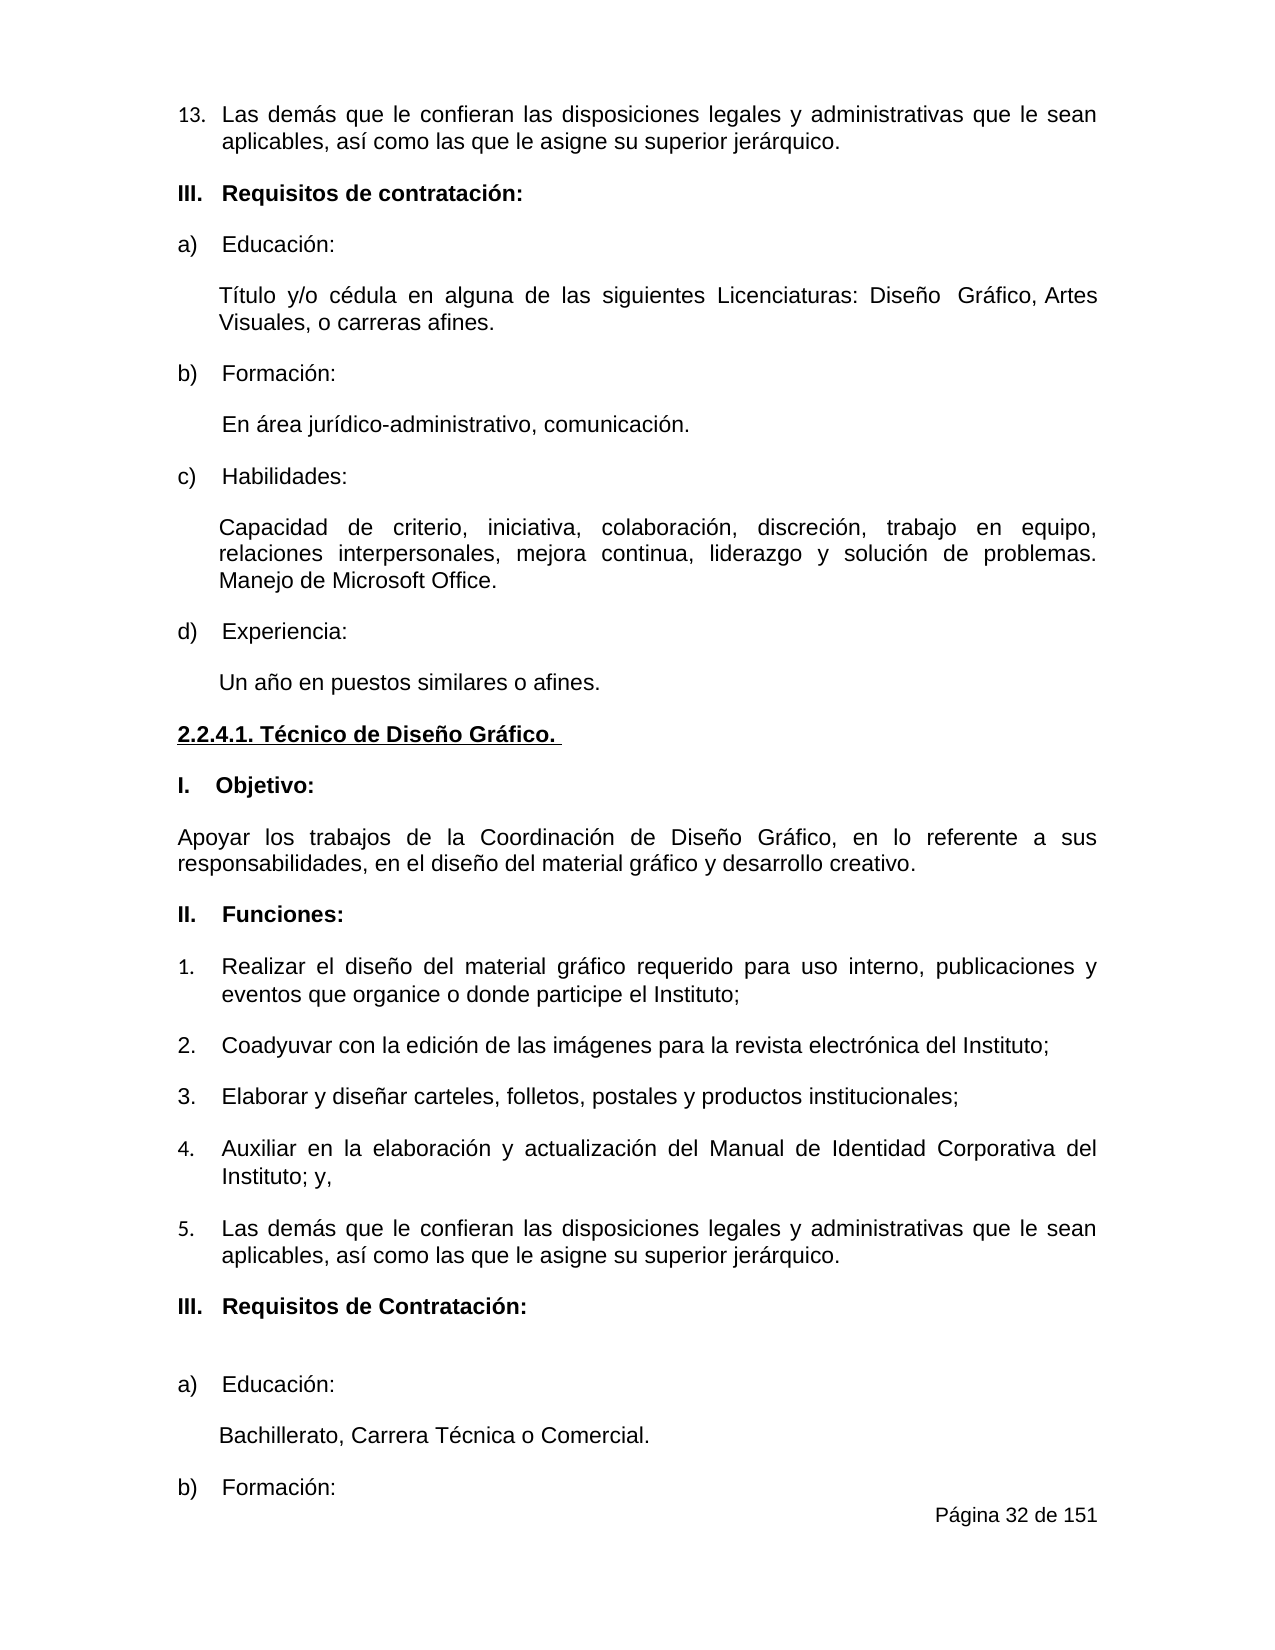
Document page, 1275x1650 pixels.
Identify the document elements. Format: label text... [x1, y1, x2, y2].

text Apoyar los trabajos de la Coordinación de Diseño Gráfico, en lo referente a sus responsabilidades, en el diseño del material gráfico y desarrollo creativo. [177, 823, 1098, 876]
text 2.2.4.1. Técnico de Diseño Gráfico. [177, 721, 1098, 747]
list Un año en puestos similares o afines. [218, 669, 1098, 696]
list Educación: [177, 1371, 1098, 1397]
text I. Objetivo: [177, 772, 1098, 798]
list Las demás que le confieran las disposiciones legales y administrativas que le sean aplicables, así como las que le asigne su superior jerárquico. [177, 1214, 1098, 1268]
list Realizar el diseño del material gráfico requerido para uso interno, publicaciones y eventos que organice o donde participe el Instituto; [177, 952, 1098, 1007]
list Título y/o cédula en alguna de las siguientes Licenciaturas: Diseño Gráfico, Artes Visuales, o carreras afines. [218, 282, 1098, 335]
list Auxiliar en la elaboración y actualización del Manual de Identidad Corporativa del Instituto; y, [177, 1134, 1098, 1189]
text III. Requisitos de contratación: [177, 179, 1098, 206]
text II. Funciones: [177, 901, 1098, 927]
list Formación: [177, 1474, 1098, 1500]
text c) Habilidades: [177, 463, 1098, 489]
text III. Requisitos de Contratación: [177, 1293, 1098, 1320]
text b) Formación: [177, 360, 1098, 386]
text a) Educación: [177, 231, 1098, 257]
list Coadyuvar con la edición de las imágenes para la revista electrónica del Instituto; [177, 1032, 1098, 1058]
text En área jurídico-administrativo, comunicación. [222, 411, 1098, 438]
list Capacidad de criterio, iniciativa, colaboración, discreción, trabajo en equipo, relaciones interpersonales, mejora continua, liderazgo y solución de problemas. Manejo de Microsoft Office. [218, 514, 1098, 593]
list Las demás que le confieran las disposiciones legales y administrativas que le sean aplicables, así como las que le asigne su superior jerárquico. [177, 100, 1098, 154]
text d) Experiencia: [177, 618, 1098, 644]
list Elaborar y diseñar carteles, folletos, postales y productos institucionales; [177, 1083, 1098, 1109]
list Bachillerato, Carrera Técnica o Comercial. [218, 1422, 1098, 1449]
